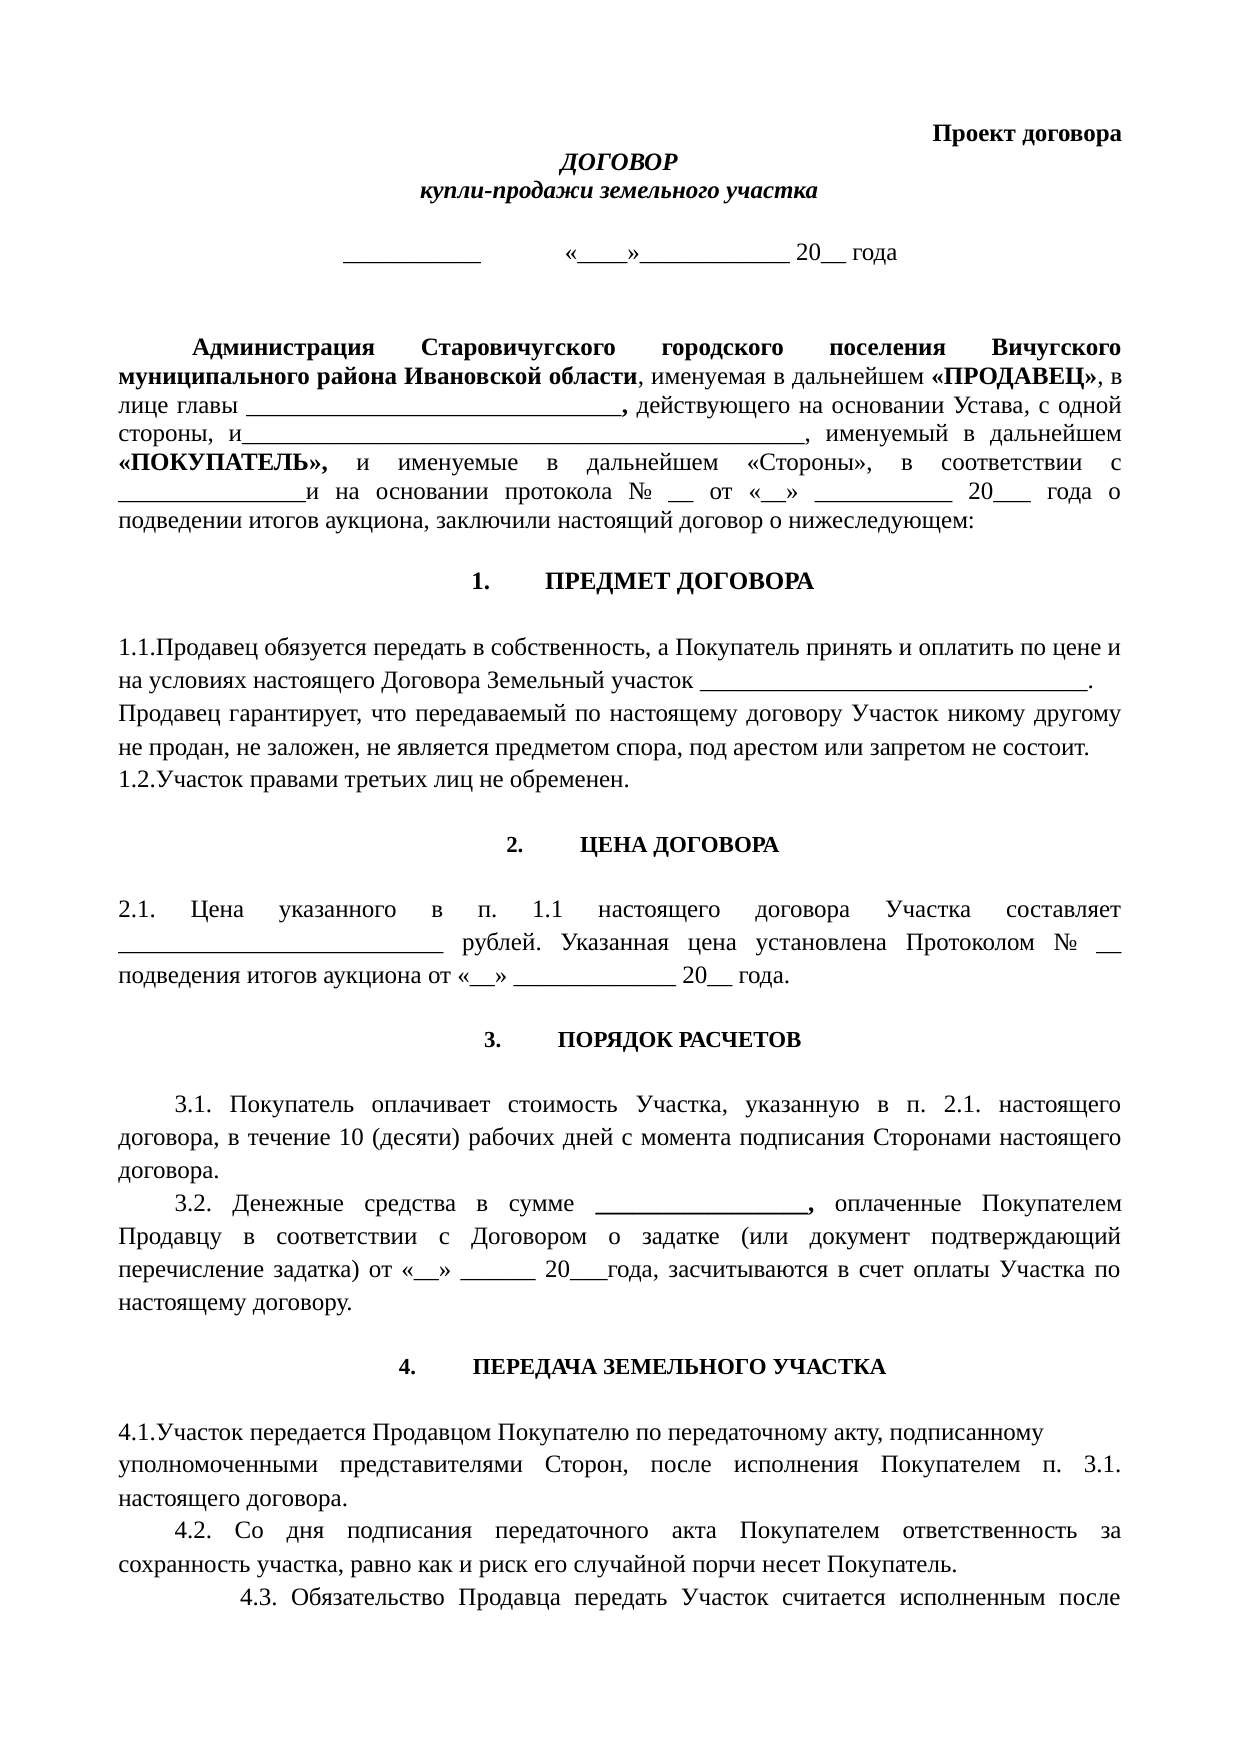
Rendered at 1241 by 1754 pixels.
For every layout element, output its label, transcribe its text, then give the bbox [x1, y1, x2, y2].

subtitle ПОРЯДОК РАСЧЕТОВ [163, 1026, 1122, 1052]
subtitle 1.2.Участок правами третьих лиц не обременен. [118, 764, 1122, 793]
text Администрация Старовичугского городского поселения Вичугского муниципального района Ивановской области, именуемая в дальнейшем «ПРОДАВЕЦ», в лице главы ______________________________, действующего на основании Устава, с одной стороны, и_____________________________________________, именуемый в дальнейшем «ПОКУПАТЕЛЬ», и именуемые в дальнейшем «Стороны», в соответствии с _______________и на основании протокола № __ от «__» ___________ 20___ года о подведении итогов аукциона, заключили настоящий договор о нижеследующем: [118, 332, 1122, 533]
text Проект договора [118, 118, 1122, 147]
text 1.1.Продавец обязуется передать в собственность, а Покупатель принять и оплатить по цене и на условиях настоящего Договора Земельный участок _______________________________. [118, 632, 1122, 694]
subtitle ЦЕНА ДОГОВОРА [163, 831, 1122, 857]
subtitle 4.3. Обязательство Продавца передать Участок считается исполненным после [118, 1582, 1122, 1610]
text ДОГОВОР [118, 147, 1122, 176]
text ___________ «____»____________ 20__ года [118, 237, 1122, 266]
subtitle ПЕРЕДАЧА ЗЕМЕЛЬНОГО УЧАСТКА [163, 1353, 1122, 1380]
text 2.1. Цена указанного в п. 1.1 настоящего договора Участка составляет __________________________ рублей. Указанная цена установлена Протоколом № __ подведения итогов аукциона от «__» _____________ 20__ года. [118, 894, 1122, 989]
subtitle 3.1. Покупатель оплачивает стоимость Участка, указанную в п. 2.1. настоящего договора, в течение 10 (десяти) рабочих дней с момента подписания Сторонами настоящего договора. [118, 1089, 1122, 1184]
text Продавец гарантирует, что передаваемый по настоящему договору Участок никому другому не продан, не заложен, не является предметом спора, под арестом или запретом не состоит. [118, 698, 1122, 760]
text 4.2. Со дня подписания передаточного акта Покупателем ответственность за сохранность участка, равно как и риск его случайной порчи несет Покупатель. [118, 1516, 1122, 1577]
subtitle ПРЕДМЕТ ДОГОВОРА [163, 566, 1122, 595]
subtitle 3.2. Денежные средства в сумме _________________, оплаченные Покупателем Продавцу в соответствии с Договором о задатке (или документ подтверждающий перечисление задатка) от «__» ______ 20___года, засчитываются в счет оплаты Участка по настоящему договору. [118, 1188, 1122, 1316]
text 4.1.Участок передается Продавцом Покупателю по передаточному акту, подписанному [118, 1417, 1122, 1445]
text купли-продажи земельного участка [118, 176, 1122, 204]
subtitle уполномоченными представителями Сторон, после исполнения Покупателем п. 3.1. настоящего договора. [118, 1449, 1122, 1511]
